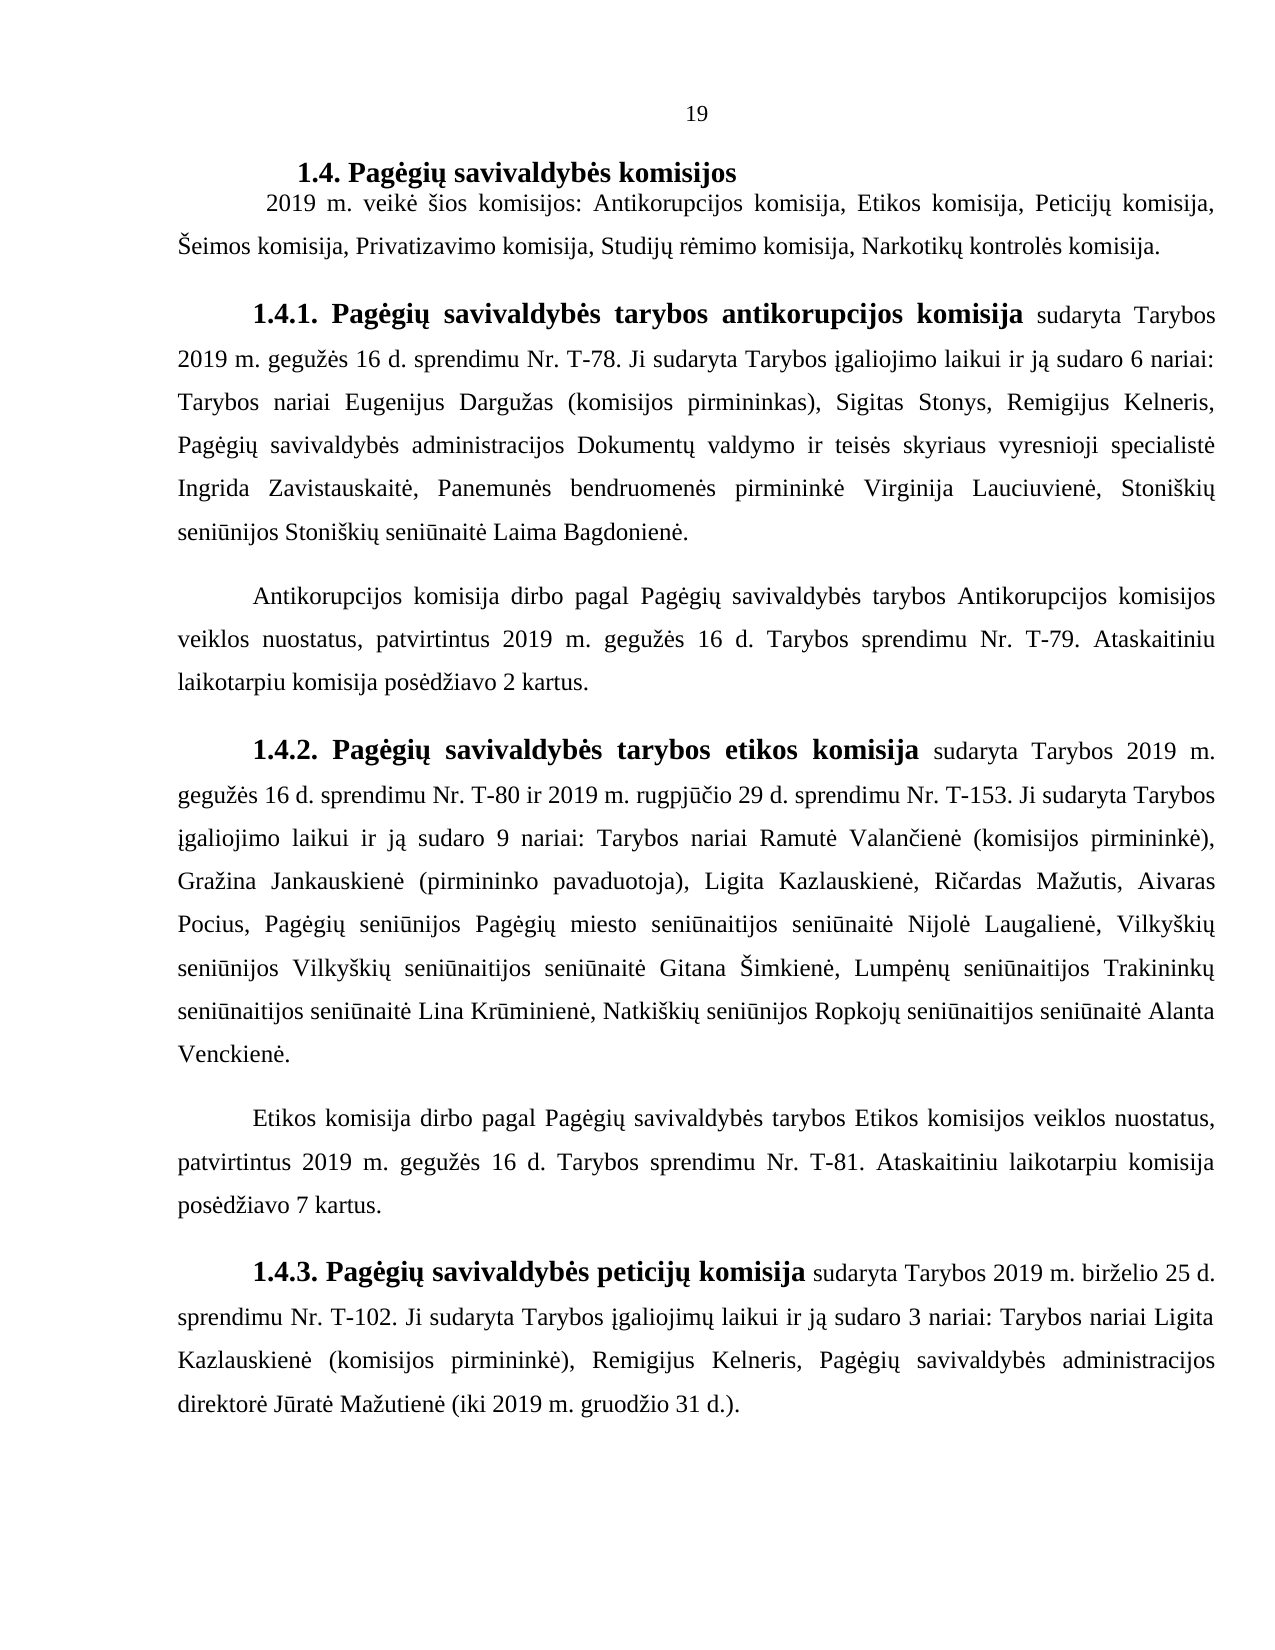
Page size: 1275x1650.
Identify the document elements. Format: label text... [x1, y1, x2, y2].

text Antikorupcijos komisija dirbo pagal Pagėgių savivaldybės tarybos Antikorupcijos komisijos veiklos nuostatus, patvirtintus 2019 m. gegužės 16 d. Tarybos sprendimu Nr. T-79. Ataskaitiniu laikotarpiu komisija posėdžiavo 2 kartus. [177, 581, 1216, 696]
text Etikos komisija dirbo pagal Pagėgių savivaldybės tarybos Etikos komisijos veiklos nuostatus, patvirtintus 2019 m. gegužės 16 d. Tarybos sprendimu Nr. T-81. Ataskaitiniu laikotarpiu komisija posėdžiavo 7 kartus. [177, 1103, 1216, 1218]
text 1.4. Pagėgių savivaldybės komisijos [297, 155, 1216, 188]
text 1.4.3. Pagėgių savivaldybės peticijų komisija sudaryta Tarybos 2019 m. birželio 25 d. sprendimu Nr. T-102. Ji sudaryta Tarybos įgaliojimų laikui ir ją sudaro 3 nariai: Tarybos nariai Ligita Kazlauskienė (komisijos pirmininkė), Remigijus Kelneris, Pagėgių savivaldybės administracijos direktorė Jūratė Mažutienė (iki 2019 m. gruodžio 31 d.). [177, 1254, 1216, 1417]
text 2019 m. veikė šios komisijos: Antikorupcijos komisija, Etikos komisija, Peticijų komisija, Šeimos komisija, Privatizavimo komisija, Studijų rėmimo komisija, Narkotikų kontrolės komisija. [177, 188, 1216, 260]
text 1.4.1. Pagėgių savivaldybės tarybos antikorupcijos komisija sudaryta Tarybos 2019 m. gegužės 16 d. sprendimu Nr. T-78. Ji sudaryta Tarybos įgaliojimo laikui ir ją sudaro 6 nariai: Tarybos nariai Eugenijus Dargužas (komisijos pirmininkas), Sigitas Stonys, Remigijus Kelneris, Pagėgių savivaldybės administracijos Dokumentų valdymo ir teisės skyriaus vyresnioji specialistė Ingrida Zavistauskaitė, Panemunės bendruomenės pirmininkė Virginija Lauciuvienė, Stoniškių seniūnijos Stoniškių seniūnaitė Laima Bagdonienė. [177, 296, 1216, 545]
text 1.4.2. Pagėgių savivaldybės tarybos etikos komisija sudaryta Tarybos 2019 m. gegužės 16 d. sprendimu Nr. T-80 ir 2019 m. rugpjūčio 29 d. sprendimu Nr. T-153. Ji sudaryta Tarybos įgaliojimo laikui ir ją sudaro 9 nariai: Tarybos nariai Ramutė Valančienė (komisijos pirmininkė), Gražina Jankauskienė (pirmininko pavaduotoja), Ligita Kazlauskienė, Ričardas Mažutis, Aivaras Pocius, Pagėgių seniūnijos Pagėgių miesto seniūnaitijos seniūnaitė Nijolė Laugalienė, Vilkyškių seniūnijos Vilkyškių seniūnaitijos seniūnaitė Gitana Šimkienė, Lumpėnų seniūnaitijos Trakininkų seniūnaitijos seniūnaitė Lina Krūminienė, Natkiškių seniūnijos Ropkojų seniūnaitijos seniūnaitė Alanta Venckienė. [177, 732, 1216, 1068]
